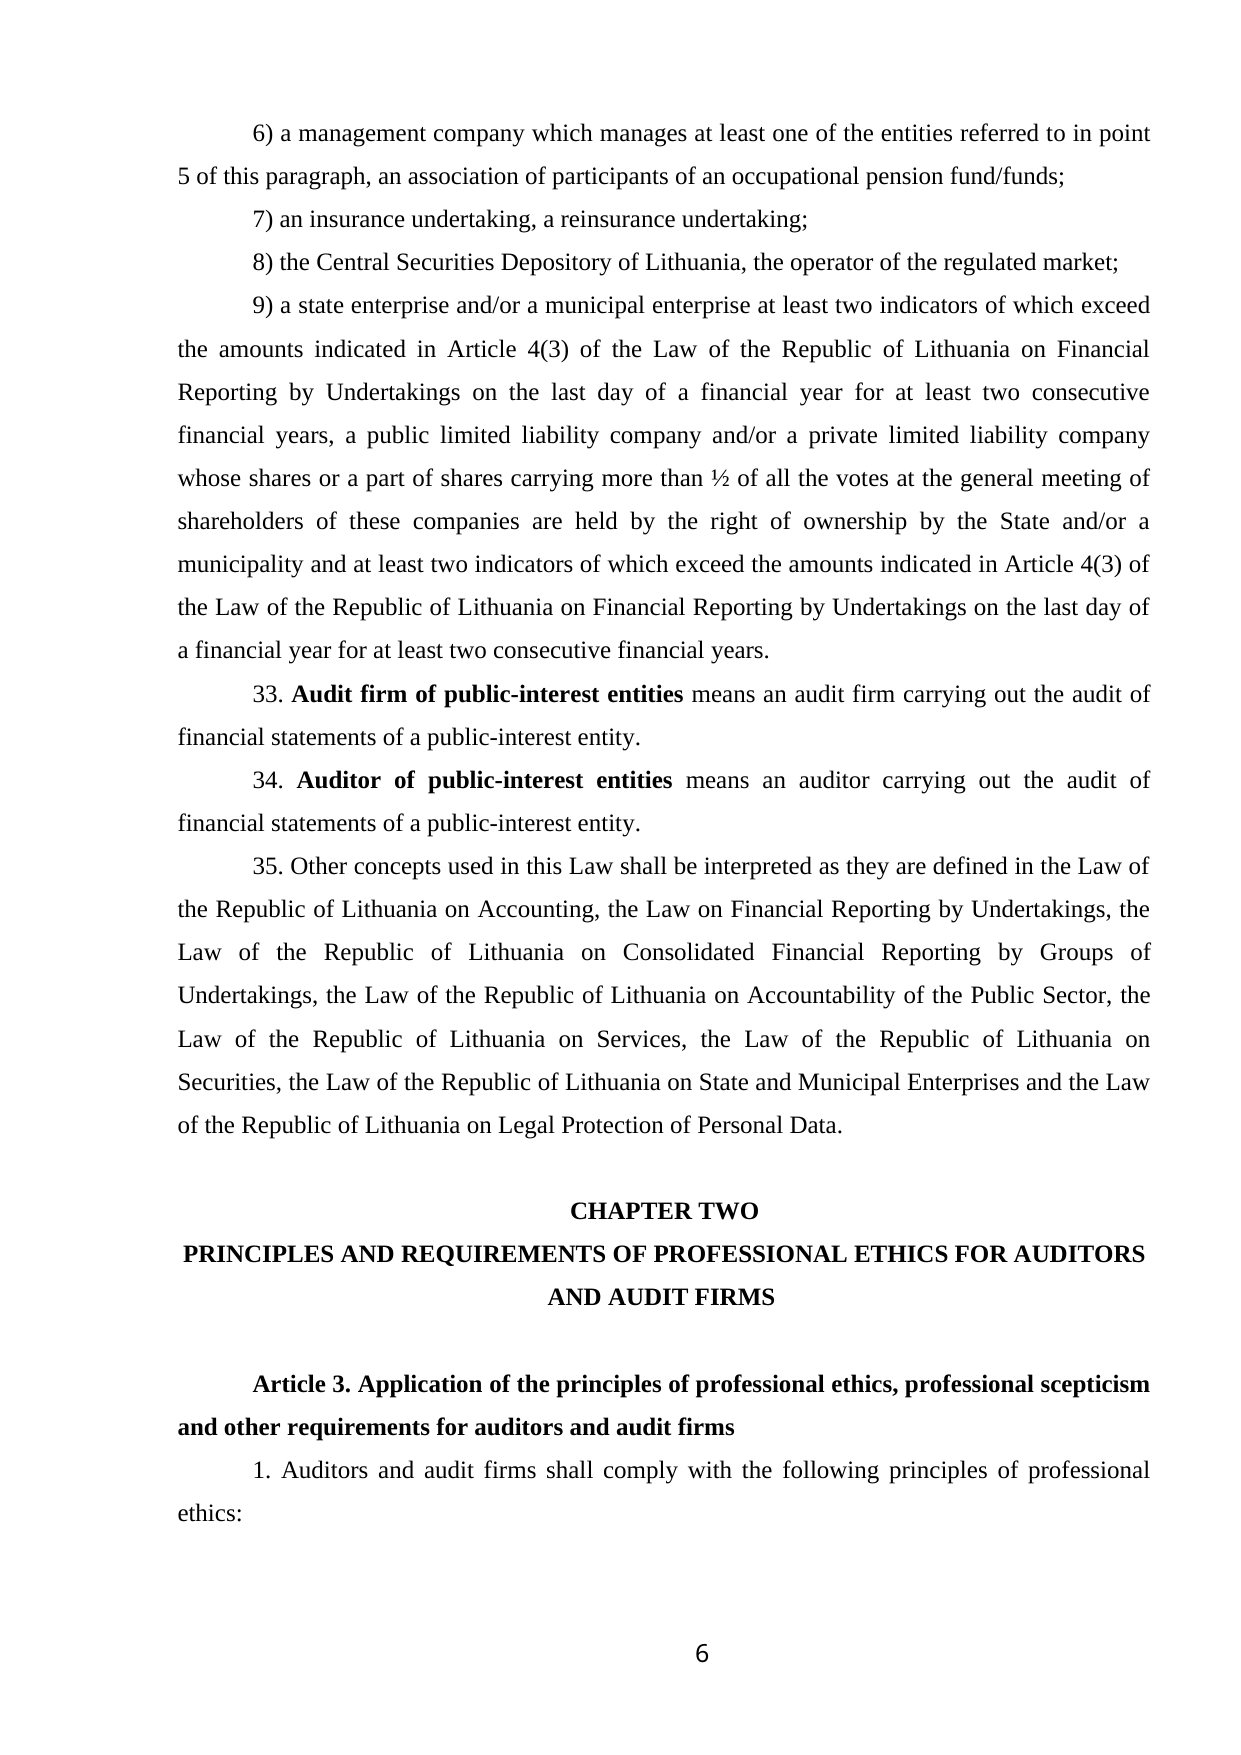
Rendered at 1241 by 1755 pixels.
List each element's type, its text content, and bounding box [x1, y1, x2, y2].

text 1. Auditors and audit firms shall comply with the following principles of professional ethics: [177, 1455, 1152, 1527]
text 9) a state enterprise and/or a municipal enterprise at least two indicators of which exceed the amounts indicated in Article 4(3) of the Law of the Republic of Lithuania on Financial Reporting by Undertakings on the last day of a financial year for at least two consecutive financial years, a public limited liability company and/or a private limited liability company whose shares or a part of shares carrying more than ½ of all the votes at the general meeting of shareholders of these companies are held by the right of ownership by the State and/or a municipality and at least two indicators of which exceed the amounts indicated in Article 4(3) of the Law of the Republic of Lithuania on Financial Reporting by Undertakings on the last day of a financial year for at least two consecutive financial years. [177, 291, 1152, 664]
text 7) an insurance undertaking, a reinsurance undertaking; [177, 204, 1152, 233]
text 6) a management company which manages at least one of the entities referred to in point 5 of this paragraph, an association of participants of an occupational pension fund/funds; [177, 118, 1152, 190]
text 33. Audit firm of public-interest entities means an audit firm carrying out the audit of financial statements of a public-interest entity. [177, 679, 1152, 751]
text 34. Auditor of public-interest entities means an auditor carrying out the audit of financial statements of a public-interest entity. [177, 765, 1152, 837]
text 8) the Central Securities Depository of Lithuania, the operator of the regulated market; [177, 247, 1152, 276]
text CHAPTER TWO [177, 1196, 1152, 1225]
text Article 3. Application of the principles of professional ethics, professional scepticism and other requirements for auditors and audit firms [177, 1369, 1152, 1441]
text PRINCIPLES AND REQUIREMENTS OF PROFESSIONAL ETHICS FOR AUDITORS AND AUDIT FIRMS [177, 1239, 1152, 1311]
text 35. Other concepts used in this Law shall be interpreted as they are defined in the Law of the Republic of Lithuania on Accounting, the Law on Financial Reporting by Undertakings, the Law of the Republic of Lithuania on Consolidated Financial Reporting by Groups of Undertakings, the Law of the Republic of Lithuania on Accountability of the Public Sector, the Law of the Republic of Lithuania on Services, the Law of the Republic of Lithuania on Securities, the Law of the Republic of Lithuania on State and Municipal Enterprises and the Law of the Republic of Lithuania on Legal Protection of Personal Data. [177, 851, 1152, 1139]
